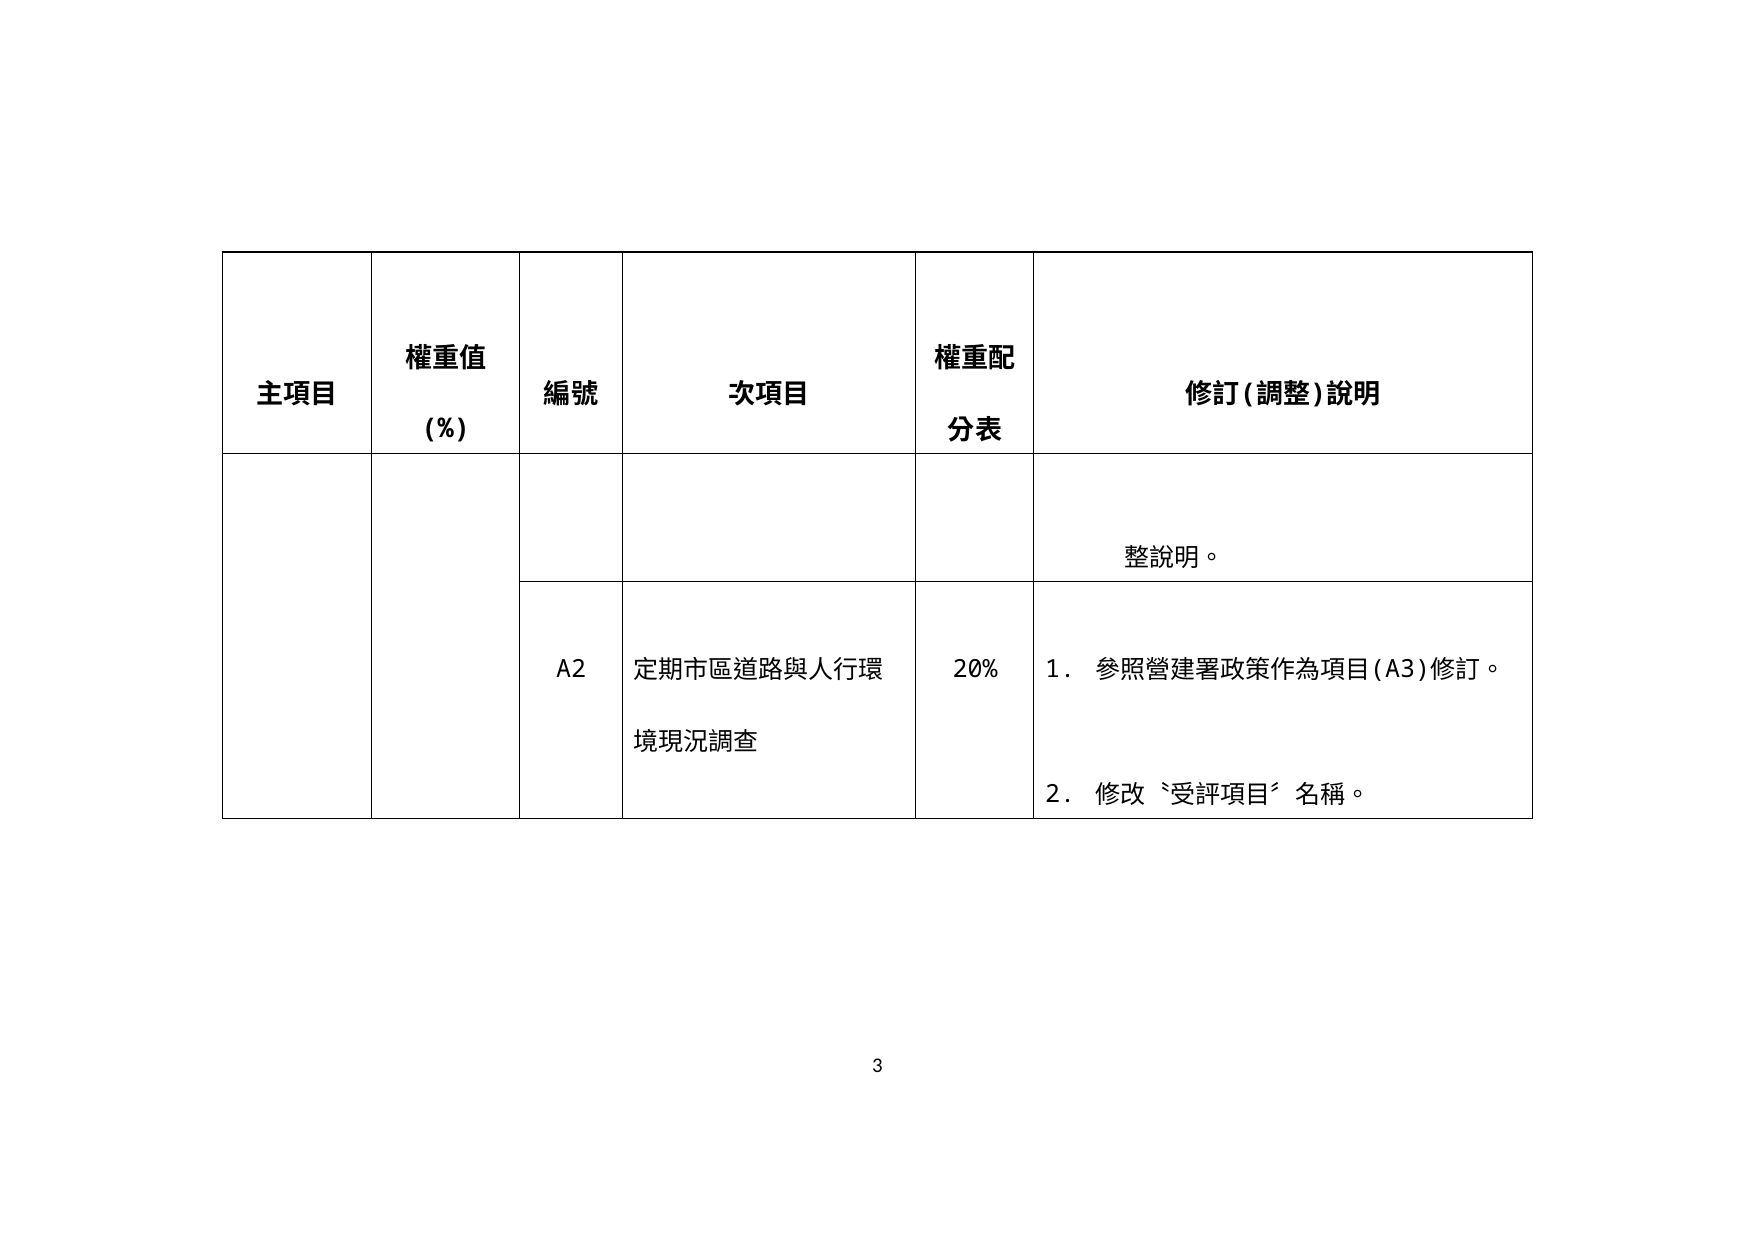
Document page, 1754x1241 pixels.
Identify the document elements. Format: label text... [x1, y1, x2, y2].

table_cell 20% [916, 582, 1033, 818]
table_cell [916, 454, 1033, 581]
table_cell 參照營建署政策作為項目(A3)修訂。 修改〝受評項目〞名稱。 考評內容細項請參閱管理績效評分表調整說明。 [1034, 582, 1532, 818]
table_header 次項目 [623, 253, 915, 453]
table_cell [372, 454, 519, 818]
table_cell [623, 454, 915, 581]
table_cell 整說明。 [1034, 454, 1532, 581]
table_header 權重配分表 [916, 253, 1033, 453]
table_cell [520, 454, 622, 581]
table_cell A2 [520, 582, 622, 818]
table_header 主項目 [223, 253, 371, 453]
table_header 修訂(調整)說明 [1034, 253, 1532, 453]
table_header 權重值(%) [372, 253, 519, 453]
table_header 編號 [520, 253, 622, 453]
table_cell [223, 454, 371, 818]
table_cell 定期市區道路與人行環境現況調查 [623, 582, 915, 818]
